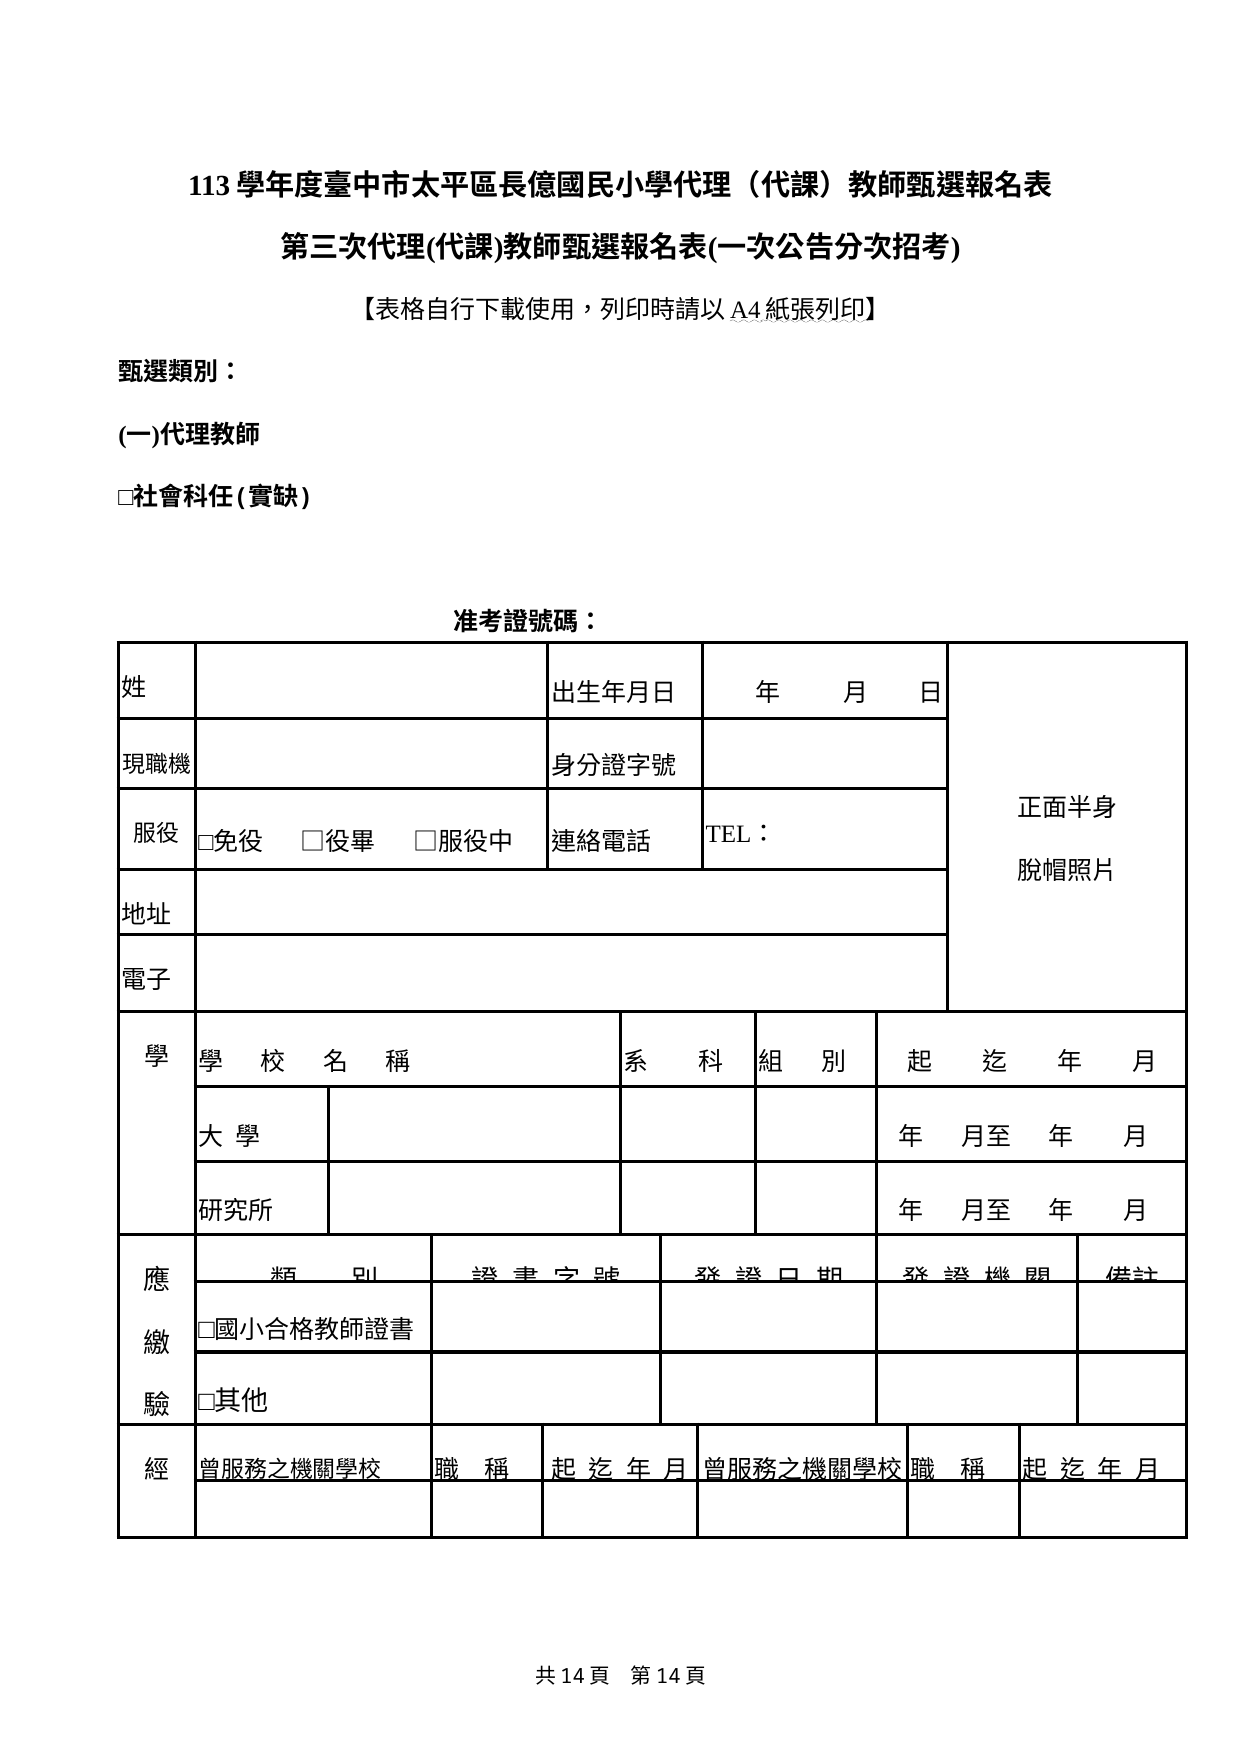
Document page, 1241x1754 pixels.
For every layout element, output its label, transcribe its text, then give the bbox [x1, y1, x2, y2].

table_cell 身分證字號 [549, 720, 701, 787]
table_cell 起 迄 年 月 [1021, 1426, 1185, 1479]
table_cell 組 別 [757, 1013, 875, 1085]
table_header 年 月 日 [704, 644, 946, 717]
table_cell □其他 [197, 1354, 430, 1422]
table_cell 備註 [1079, 1236, 1185, 1280]
text □社會科任(實缺) [118, 453, 1122, 516]
table_cell 研究所 [197, 1163, 327, 1233]
table_header 姓 名 [120, 644, 194, 717]
table_cell [699, 1482, 906, 1536]
table_cell 學 校 名 稱 [197, 1013, 619, 1085]
table_cell [757, 1088, 875, 1160]
table_cell [757, 1163, 875, 1233]
table_cell [330, 1163, 619, 1233]
table_cell [1079, 1283, 1185, 1350]
table_cell 證 書 字 號 [433, 1236, 659, 1280]
table_cell [433, 1482, 541, 1536]
text 甄選類別： [118, 328, 1122, 391]
table_cell [433, 1354, 659, 1422]
text 第三次代理(代課)教師甄選報名表(一次公告分次招考) [118, 203, 1122, 266]
text 【表格自行下載使用，列印時請以A4紙張列印】 [118, 266, 1122, 328]
table_cell 經 歷 [120, 1426, 194, 1536]
table_header 正面半身 脫帽照片 [949, 644, 1185, 1010]
table_cell 職 稱 [909, 1426, 1018, 1479]
table_cell 曾服務之機關學校 [699, 1426, 906, 1479]
table_cell 職 稱 [433, 1426, 541, 1479]
table_cell [330, 1088, 619, 1160]
table_cell 電子郵件 [120, 936, 194, 1010]
table_cell [909, 1482, 1018, 1536]
table_cell [662, 1283, 875, 1350]
table_cell [878, 1354, 1076, 1422]
table_cell 大 學 [197, 1088, 327, 1160]
text 113學年度臺中市太平區長億國民小學代理（代課）教師甄選報名表 [118, 141, 1122, 203]
table_cell [197, 1482, 430, 1536]
table_header [197, 644, 546, 717]
table_cell [544, 1482, 696, 1536]
table_cell [662, 1354, 875, 1422]
table_cell [197, 936, 946, 1010]
text (一)代理教師 [118, 391, 1122, 453]
table_cell □國小合格教師證書 [197, 1283, 430, 1350]
table_cell 發 證 日 期 [662, 1236, 875, 1280]
table_cell [1021, 1482, 1185, 1536]
table_cell [197, 720, 546, 787]
table_cell 發 證 機 關 [878, 1236, 1076, 1280]
table_cell 年 月至 年 月 [878, 1088, 1185, 1160]
table_cell 現職機關學校 [120, 720, 194, 787]
table_cell □免役 □役畢 □服役中 [197, 790, 546, 867]
table_cell 曾服務之機關學校 [197, 1426, 430, 1479]
table_cell [433, 1283, 659, 1350]
table_cell 服役 情形 [120, 790, 194, 867]
table_cell [622, 1163, 754, 1233]
table_cell [704, 720, 946, 787]
table_cell TEL： 手機： [704, 790, 946, 867]
text 准考證號碼： [118, 578, 1122, 641]
table_cell 起 迄 年 月 [878, 1013, 1185, 1085]
table_cell [197, 871, 946, 933]
table_cell 連絡電話 [549, 790, 701, 867]
table_header 出生年月日 [549, 644, 701, 717]
table_cell 年 月至 年 月 [878, 1163, 1185, 1233]
table_cell [1079, 1354, 1185, 1422]
table_cell [622, 1088, 754, 1160]
table_cell 類 別 [197, 1236, 430, 1280]
table_cell 地址 [120, 871, 194, 933]
table_cell 學 歷 [120, 1013, 194, 1233]
table_cell 應 繳 驗 證 件 [120, 1236, 194, 1422]
table_cell 起 迄 年 月 [544, 1426, 696, 1479]
table_cell 系 科 [622, 1013, 754, 1085]
table_cell [878, 1283, 1076, 1350]
